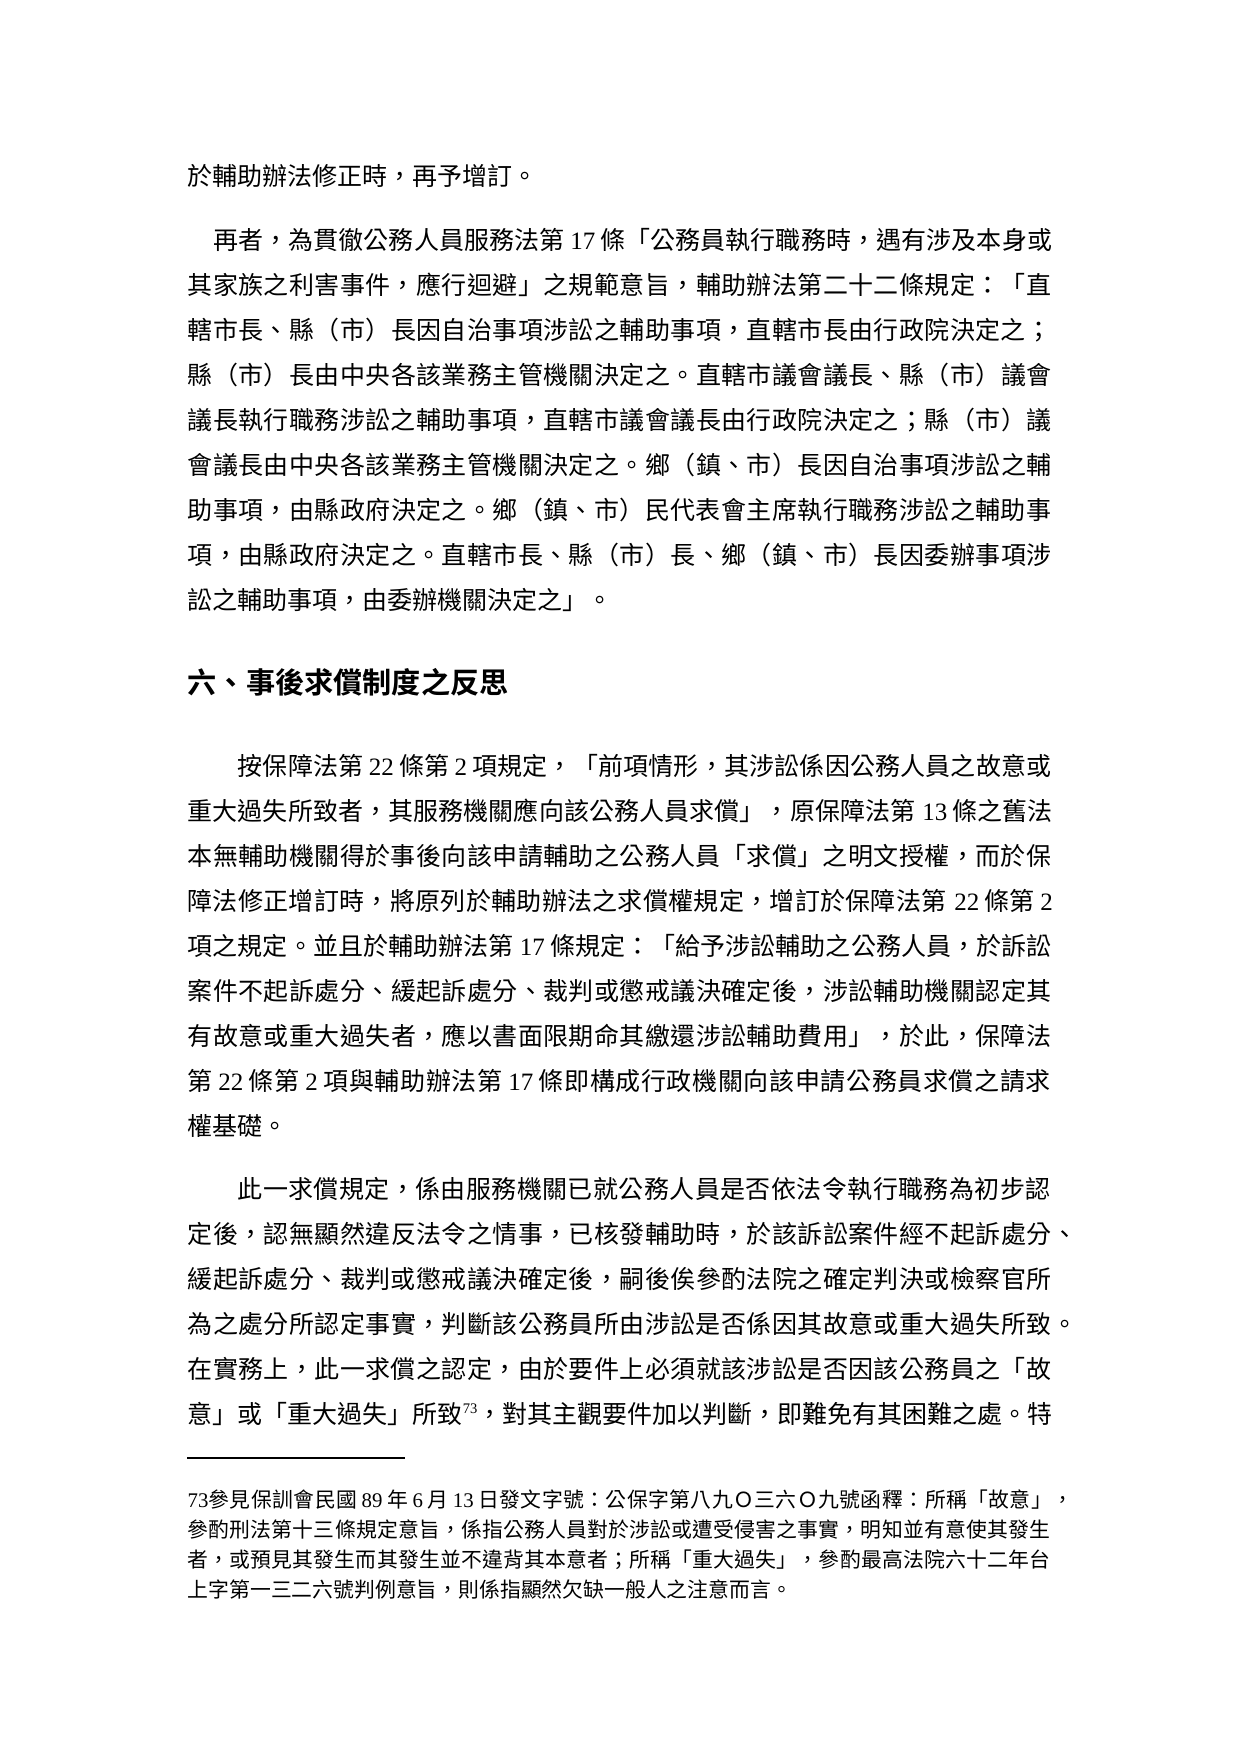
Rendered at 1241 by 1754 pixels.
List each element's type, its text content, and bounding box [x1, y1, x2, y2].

text 於輔助辦法修正時，再予增訂。 [187, 150, 1053, 187]
text 再者，為貫徹公務人員服務法第17條「公務員執行職務時，遇有涉及本身或其家族之利害事件，應行迴避」之規範意旨，輔助辦法第二十二條規定：「直轄市長、縣（市）長因自治事項涉訟之輔助事項，直轄市長由行政院決定之；縣（市）長由中央各該業務主管機關決定之。直轄市議會議長、縣（市）議會議長執行職務涉訟之輔助事項，直轄市議會議長由行政院決定之；縣（市）議會議長由中央各該業務主管機關決定之。鄉（鎮、市）長因自治事項涉訟之輔助事項，由縣政府決定之。鄉（鎮、市）民代表會主席執行職務涉訟之輔助事項，由縣政府決定之。直轄市長、縣（市）長、鄉（鎮、市）長因委辦事項涉訟之輔助事項，由委辦機關決定之」。 [187, 213, 1053, 611]
text 六、事後求償制度之反思 [187, 637, 1053, 712]
text 按保障法第22條第2項規定，「前項情形，其涉訟係因公務人員之故意或重大過失所致者，其服務機關應向該公務人員求償」，原保障法第13條之舊法本無輔助機關得於事後向該申請輔助之公務人員「求償」之明文授權，而於保障法修正增訂時，將原列於輔助辦法之求償權規定，增訂於保障法第22條第2項之規定。並且於輔助辦法第17條規定：「給予涉訟輔助之公務人員，於訴訟案件不起訴處分、緩起訴處分、裁判或懲戒議決確定後，涉訟輔助機關認定其有故意或重大過失者，應以書面限期命其繳還涉訟輔助費用」，於此，保障法第22條第2項與輔助辦法第17條即構成行政機關向該申請公務員求償之請求權基礎。 [187, 739, 1053, 1137]
text 此一求償規定，係由服務機關已就公務人員是否依法令執行職務為初步認定後，認無顯然違反法令之情事，已核發輔助時，於該訴訟案件經不起訴處分、緩起訴處分、裁判或懲戒議決確定後，嗣後俟參酌法院之確定判決或檢察官所為之處分所認定事實，判斷該公務員所由涉訟是否係因其故意或重大過失所致。在實務上，此一求償之認定，由於要件上必須就該涉訟是否因該公務員之「故意」或「重大過失」所致，對其主觀要件加以判斷，即難免有其困難之處。特別是經法院裁判或檢察官處分認定確有疏失，而未言明其過失程度者時，該公務人員過失之程度是否該當重大過失，僅能由服務機關具體認定，於此則多生爭議。因此，在學理上，林明鏘教授即明白主張此一求償權規定「在法理既無法正當化求償之根據，在實際上又有難以執行求償之困難，與其製造糾紛，倒不如將之刪除」。 [187, 1162, 1053, 1425]
text 參見保訓會民國89年6月13日發文字號：公保字第八九Ｏ三六Ｏ九號函釋：所稱「故意」，參酌刑法第十三條規定意旨，係指公務人員對於涉訟或遭受侵害之事實，明知並有意使其發生者，或預見其發生而其發生並不違背其本意者；所稱「重大過失」，參酌最高法院六十二年台上字第一三二六號判例意旨，則係指顯然欠缺一般人之注意而言。 [187, 1483, 1053, 1604]
